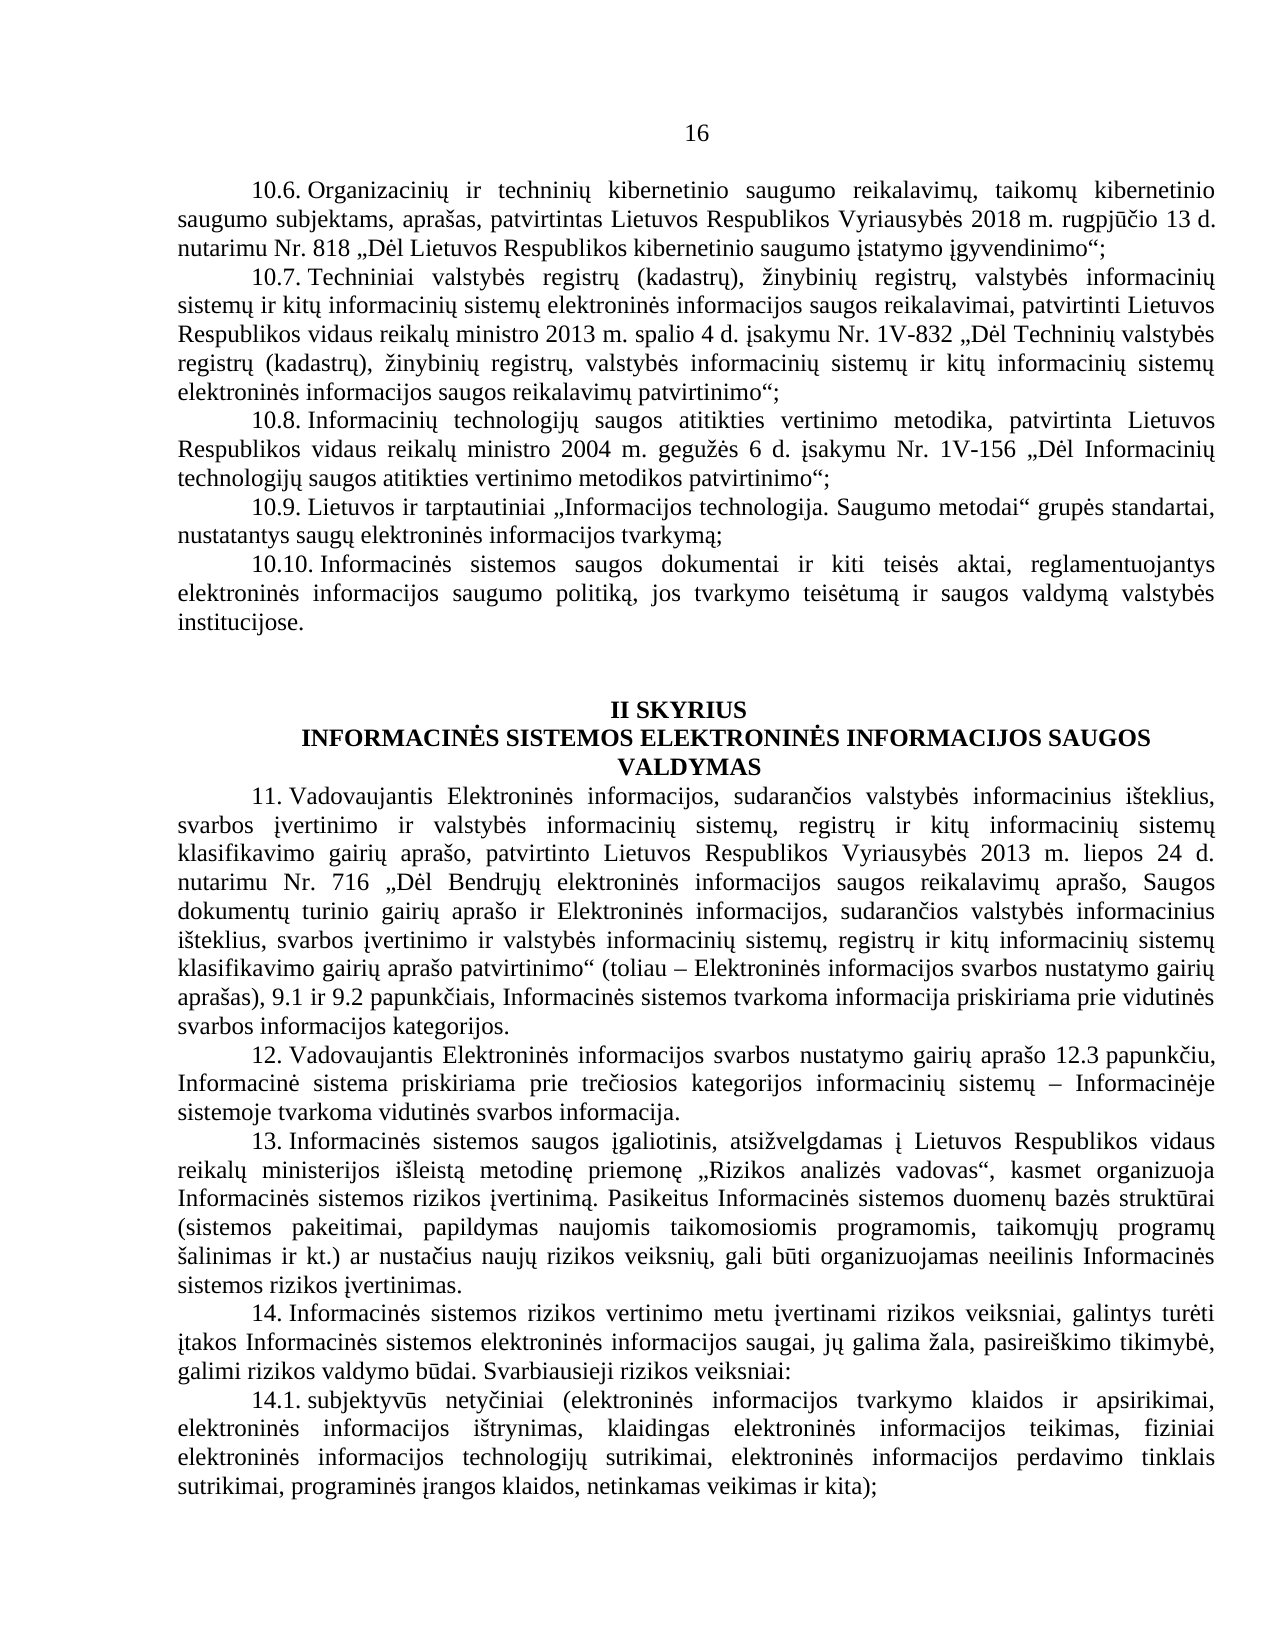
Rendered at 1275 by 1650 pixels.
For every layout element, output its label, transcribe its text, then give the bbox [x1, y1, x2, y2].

text 11. Vadovaujantis Elektroninės informacijos, sudarančios valstybės informacinius išteklius, svarbos įvertinimo ir valstybės informacinių sistemų, registrų ir kitų informacinių sistemų klasifikavimo gairių aprašo, patvirtinto Lietuvos Respublikos Vyriausybės 2013 m. liepos 24 d. nutarimu Nr. 716 „Dėl Bendrųjų elektroninės informacijos saugos reikalavimų aprašo, Saugos dokumentų turinio gairių aprašo ir Elektroninės informacijos, sudarančios valstybės informacinius išteklius, svarbos įvertinimo ir valstybės informacinių sistemų, registrų ir kitų informacinių sistemų klasifikavimo gairių aprašo patvirtinimo“ (toliau – Elektroninės informacijos svarbos nustatymo gairių aprašas), 9.1 ir 9.2 papunkčiais, Informacinės sistemos tvarkoma informacija priskiriama prie vidutinės svarbos informacijos kategorijos. [177, 781, 1216, 1040]
text 10.10. Informacinės sistemos saugos dokumentai ir kiti teisės aktai, reglamentuojantys elektroninės informacijos saugumo politiką, jos tvarkymo teisėtumą ir saugos valdymą valstybės institucijose. [177, 549, 1216, 636]
text 12. Vadovaujantis Elektroninės informacijos svarbos nustatymo gairių aprašo 12.3 papunkčiu, Informacinė sistema priskiriama prie trečiosios kategorijos informacinių sistemų – Informacinėje sistemoje tvarkoma vidutinės svarbos informacija. [177, 1040, 1216, 1126]
text 10.6. Organizacinių ir techninių kibernetinio saugumo reikalavimų, taikomų kibernetinio saugumo subjektams, aprašas, patvirtintas Lietuvos Respublikos Vyriausybės 2018 m. rugpjūčio 13 d. nutarimu Nr. 818 „Dėl Lietuvos Respublikos kibernetinio saugumo įstatymo įgyvendinimo“; [177, 176, 1216, 262]
text INFORMACINĖS SISTEMOS ELEKTRONINĖS INFORMACIJOS SAUGOS VALDYMAS [162, 723, 1216, 781]
text II SKYRIUS [148, 695, 1216, 723]
text 13. Informacinės sistemos saugos įgaliotinis, atsižvelgdamas į Lietuvos Respublikos vidaus reikalų ministerijos išleistą metodinę priemonę „Rizikos analizės vadovas“, kasmet organizuoja Informacinės sistemos rizikos įvertinimą. Pasikeitus Informacinės sistemos duomenų bazės struktūrai (sistemos pakeitimai, papildymas naujomis taikomosiomis programomis, taikomųjų programų šalinimas ir kt.) ar nustačius naujų rizikos veiksnių, gali būti organizuojamas neeilinis Informacinės sistemos rizikos įvertinimas. [177, 1126, 1216, 1298]
text 10.8. Informacinių technologijų saugos atitikties vertinimo metodika, patvirtinta Lietuvos Respublikos vidaus reikalų ministro 2004 m. gegužės 6 d. įsakymu Nr. 1V-156 „Dėl Informacinių technologijų saugos atitikties vertinimo metodikos patvirtinimo“; [177, 406, 1216, 492]
text 14. Informacinės sistemos rizikos vertinimo metu įvertinami rizikos veiksniai, galintys turėti įtakos Informacinės sistemos elektroninės informacijos saugai, jų galima žala, pasireiškimo tikimybė, galimi rizikos valdymo būdai. Svarbiausieji rizikos veiksniai: [177, 1298, 1216, 1385]
text 14.1. subjektyvūs netyčiniai (elektroninės informacijos tvarkymo klaidos ir apsirikimai, elektroninės informacijos ištrynimas, klaidingas elektroninės informacijos teikimas, fiziniai elektroninės informacijos technologijų sutrikimai, elektroninės informacijos perdavimo tinklais sutrikimai, programinės įrangos klaidos, netinkamas veikimas ir kita); [177, 1385, 1216, 1500]
text 10.7. Techniniai valstybės registrų (kadastrų), žinybinių registrų, valstybės informacinių sistemų ir kitų informacinių sistemų elektroninės informacijos saugos reikalavimai, patvirtinti Lietuvos Respublikos vidaus reikalų ministro 2013 m. spalio 4 d. įsakymu Nr. 1V-832 „Dėl Techninių valstybės registrų (kadastrų), žinybinių registrų, valstybės informacinių sistemų ir kitų informacinių sistemų elektroninės informacijos saugos reikalavimų patvirtinimo“; [177, 262, 1216, 406]
text 10.9. Lietuvos ir tarptautiniai „Informacijos technologija. Saugumo metodai“ grupės standartai, nustatantys saugų elektroninės informacijos tvarkymą; [177, 492, 1216, 549]
